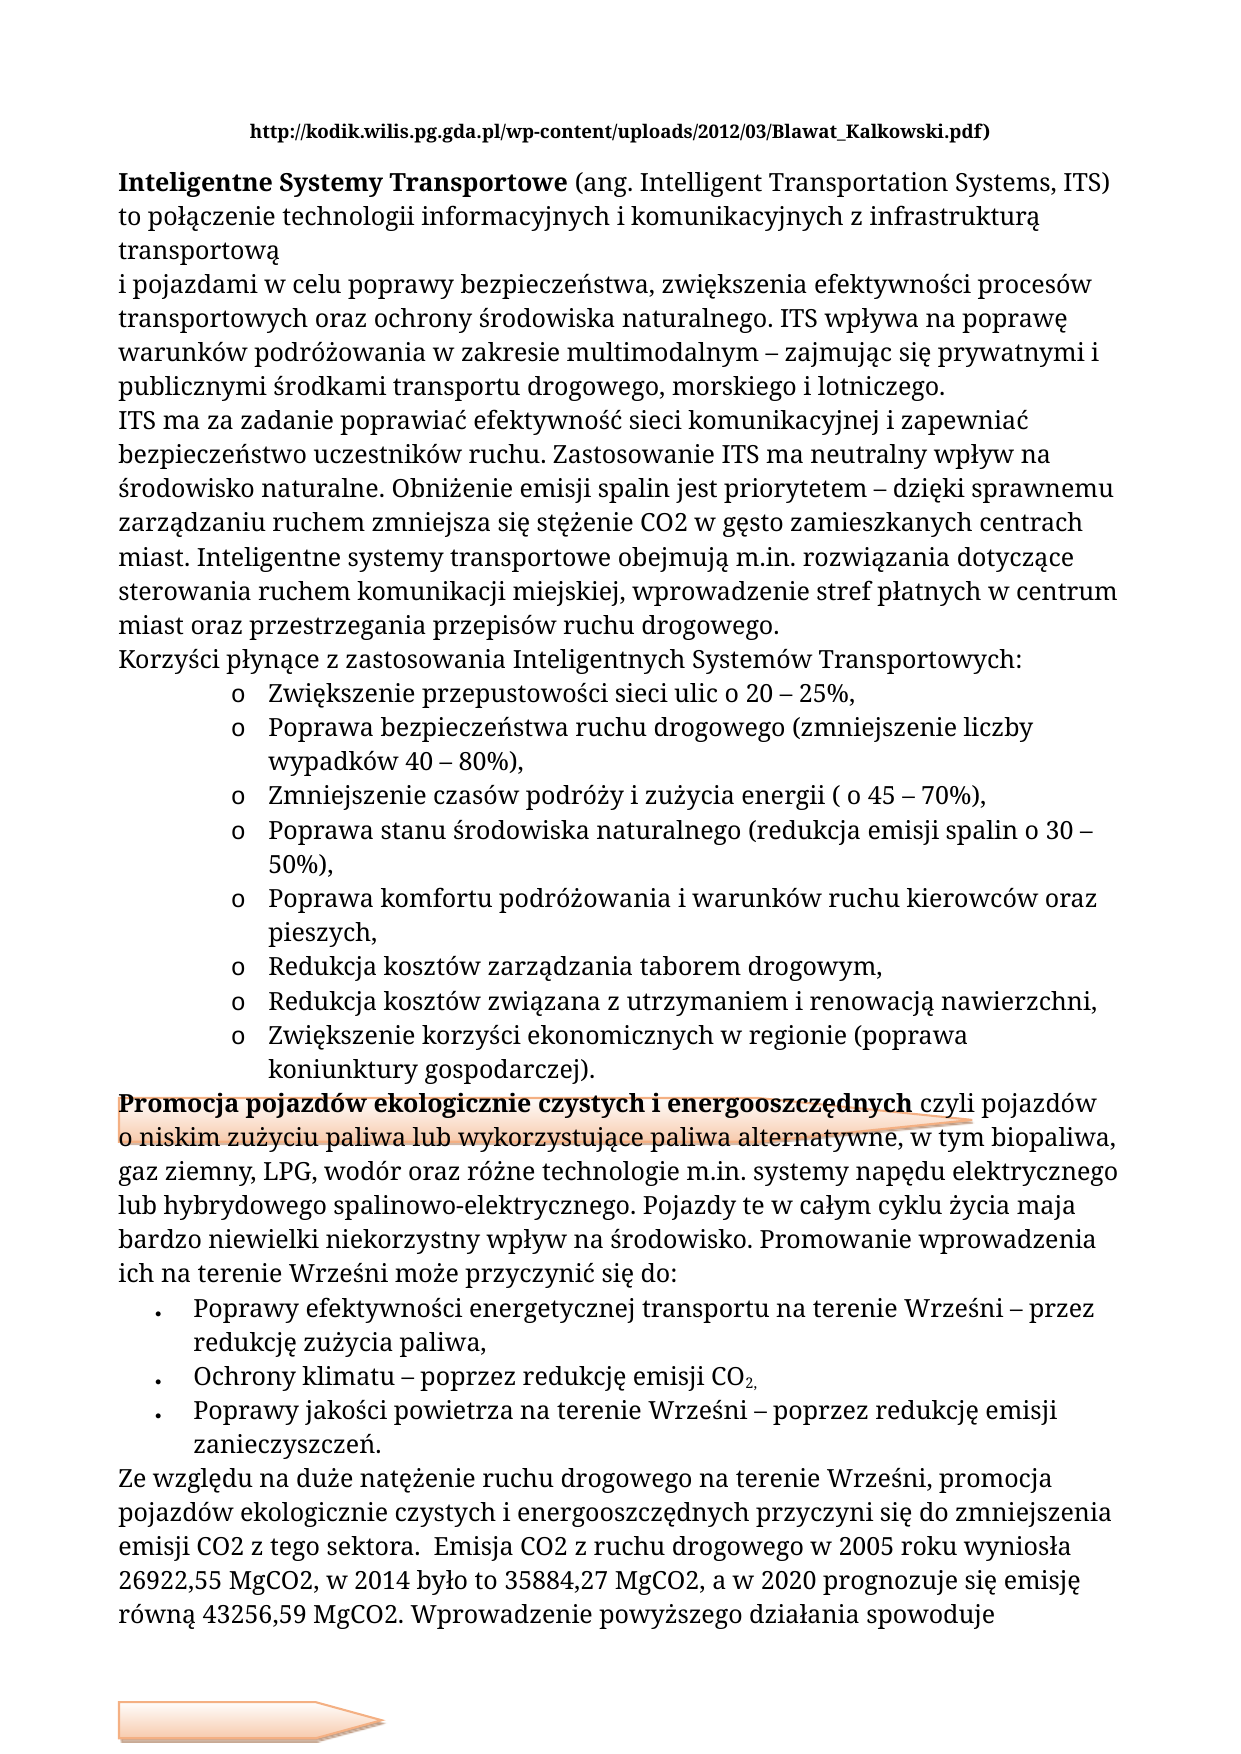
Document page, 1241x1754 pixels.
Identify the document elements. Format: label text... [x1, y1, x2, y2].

text Promocja pojazdów ekologicznie czystych i energooszczędnych czyli pojazdów o niskim zużyciu paliwa lub wykorzystujące paliwa alternatywne, w tym biopaliwa, gaz ziemny, LPG, wodór oraz różne technologie m.in. systemy napędu elektrycznego lub hybrydowego spalinowo-elektrycznego. Pojazdy te w całym cyklu życia maja bardzo niewielki niekorzystny wpływ na środowisko. Promowanie wprowadzenia ich na terenie Wrześni może przyczynić się do: [118, 1086, 1122, 1290]
list Poprawa komfortu podróżowania i warunków ruchu kierowców oraz pieszych, [231, 881, 1122, 949]
text http://kodik.wilis.pg.gda.pl/wp-content/uploads/2012/03/Blawat_Kalkowski.pdf) [118, 118, 1122, 144]
text Inteligentne Systemy Transportowe (ang. Intelligent Transportation Systems, ITS) to połączenie technologii informacyjnych i komunikacyjnych z infrastrukturą transportową i pojazdami w celu poprawy bezpieczeństwa, zwiększenia efektywności procesów transportowych oraz ochrony środowiska naturalnego. ITS wpływa na poprawę warunków podróżowania w zakresie multimodalnym – zajmując się prywatnymi i publicznymi środkami transportu drogowego, morskiego i lotniczego. [118, 164, 1122, 403]
list Poprawa bezpieczeństwa ruchu drogowego (zmniejszenie liczby wypadków 40 – 80%), [231, 710, 1122, 778]
list Poprawa stanu środowiska naturalnego (redukcja emisji spalin o 30 – 50%), [231, 812, 1122, 881]
list Redukcja kosztów związana z utrzymaniem i renowacją nawierzchni, [231, 983, 1122, 1017]
list Zmniejszenie czasów podróży i zużycia energii ( o 45 – 70%), [231, 778, 1122, 812]
text ITS ma za zadanie poprawiać efektywność sieci komunikacyjnej i zapewniać bezpieczeństwo uczestników ruchu. Zastosowanie ITS ma neutralny wpływ na środowisko naturalne. Obniżenie emisji spalin jest priorytetem – dzięki sprawnemu zarządzaniu ruchem zmniejsza się stężenie CO2 w gęsto zamieszkanych centrach miast. Inteligentne systemy transportowe obejmują m.in. rozwiązania dotyczące sterowania ruchem komunikacji miejskiej, wprowadzenie stref płatnych w centrum miast oraz przestrzegania przepisów ruchu drogowego. [118, 403, 1122, 641]
text Ze względu na duże natężenie ruchu drogowego na terenie Wrześni, promocja pojazdów ekologicznie czystych i energooszczędnych przyczyni się do zmniejszenia emisji CO2 z tego sektora. Emisja CO2 z ruchu drogowego w 2005 roku wyniosła 26922,55 MgCO2, w 2014 było to 35884,27 MgCO2, a w 2020 prognozuje się emisję równą 43256,59 MgCO2. Wprowadzenie powyższego działania spowoduje [118, 1461, 1122, 1631]
list Ochrony klimatu – poprzez redukcję emisji CO2, [156, 1358, 1122, 1392]
list Zwiększenie przepustowości sieci ulic o 20 – 25%, [231, 675, 1122, 710]
list Poprawy jakości powietrza na terenie Wrześni – poprzez redukcję emisji zanieczyszczeń. [156, 1392, 1122, 1461]
list Poprawy efektywności energetycznej transportu na terenie Wrześni – przez redukcję zużycia paliwa, [156, 1290, 1122, 1358]
list Redukcja kosztów zarządzania taborem drogowym, [231, 949, 1122, 983]
text Korzyści płynące z zastosowania Inteligentnych Systemów Transportowych: [118, 641, 1122, 675]
list Zwiększenie korzyści ekonomicznych w regionie (poprawa koniunktury gospodarczej). [231, 1017, 1122, 1086]
